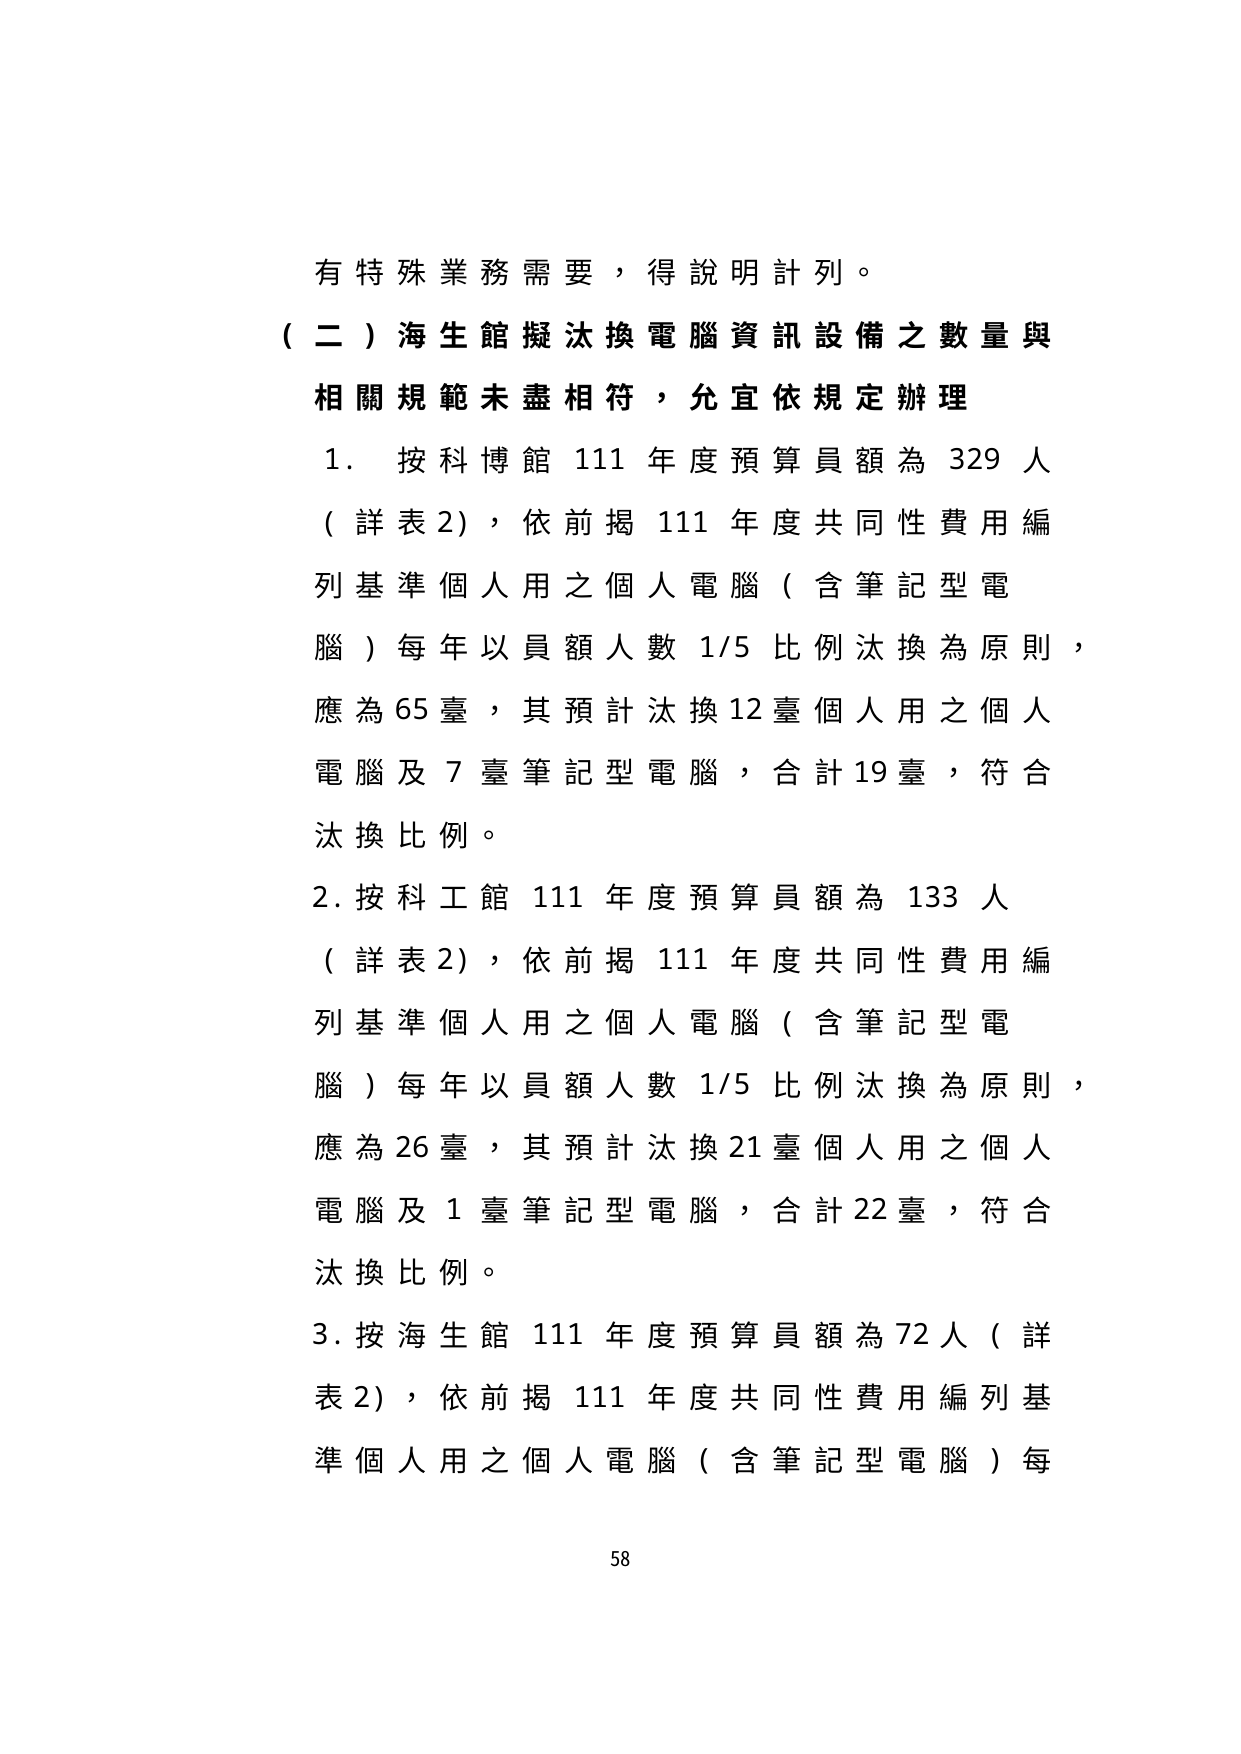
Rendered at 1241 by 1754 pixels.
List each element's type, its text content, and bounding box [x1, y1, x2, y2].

text (二)海生館擬汰換電腦資訊設備之數量與相關規範未盡相符，允宜依規定辦理 [242, 292, 1058, 417]
text 有特殊業務需要，得說明計列。 [271, 229, 1058, 292]
text 1. 按科博館111年度預算員額為329人(詳表2)，依前揭111年度共同性費用編列基準個人用之個人電腦(含筆記型電腦)每年以員額人數1/5比例汰換為原則，應為65臺，其預計汰換12臺個人用之個人電腦及7臺筆記型電腦，合計19臺，符合汰換比例。 [271, 417, 1058, 854]
text 3.按海生館111年度預算員額為72人(詳表2)，依前揭111年度共同性費用編列基準個人用之個人電腦(含筆記型電腦)每 [271, 1292, 1058, 1479]
text 2.按科工館111年度預算員額為133人(詳表2)，依前揭111年度共同性費用編列基準個人用之個人電腦(含筆記型電腦)每年以員額人數1/5比例汰換為原則，應為26臺，其預計汰換21臺個人用之個人電腦及1臺筆記型電腦，合計22臺，符合汰換比例。 [271, 854, 1058, 1292]
